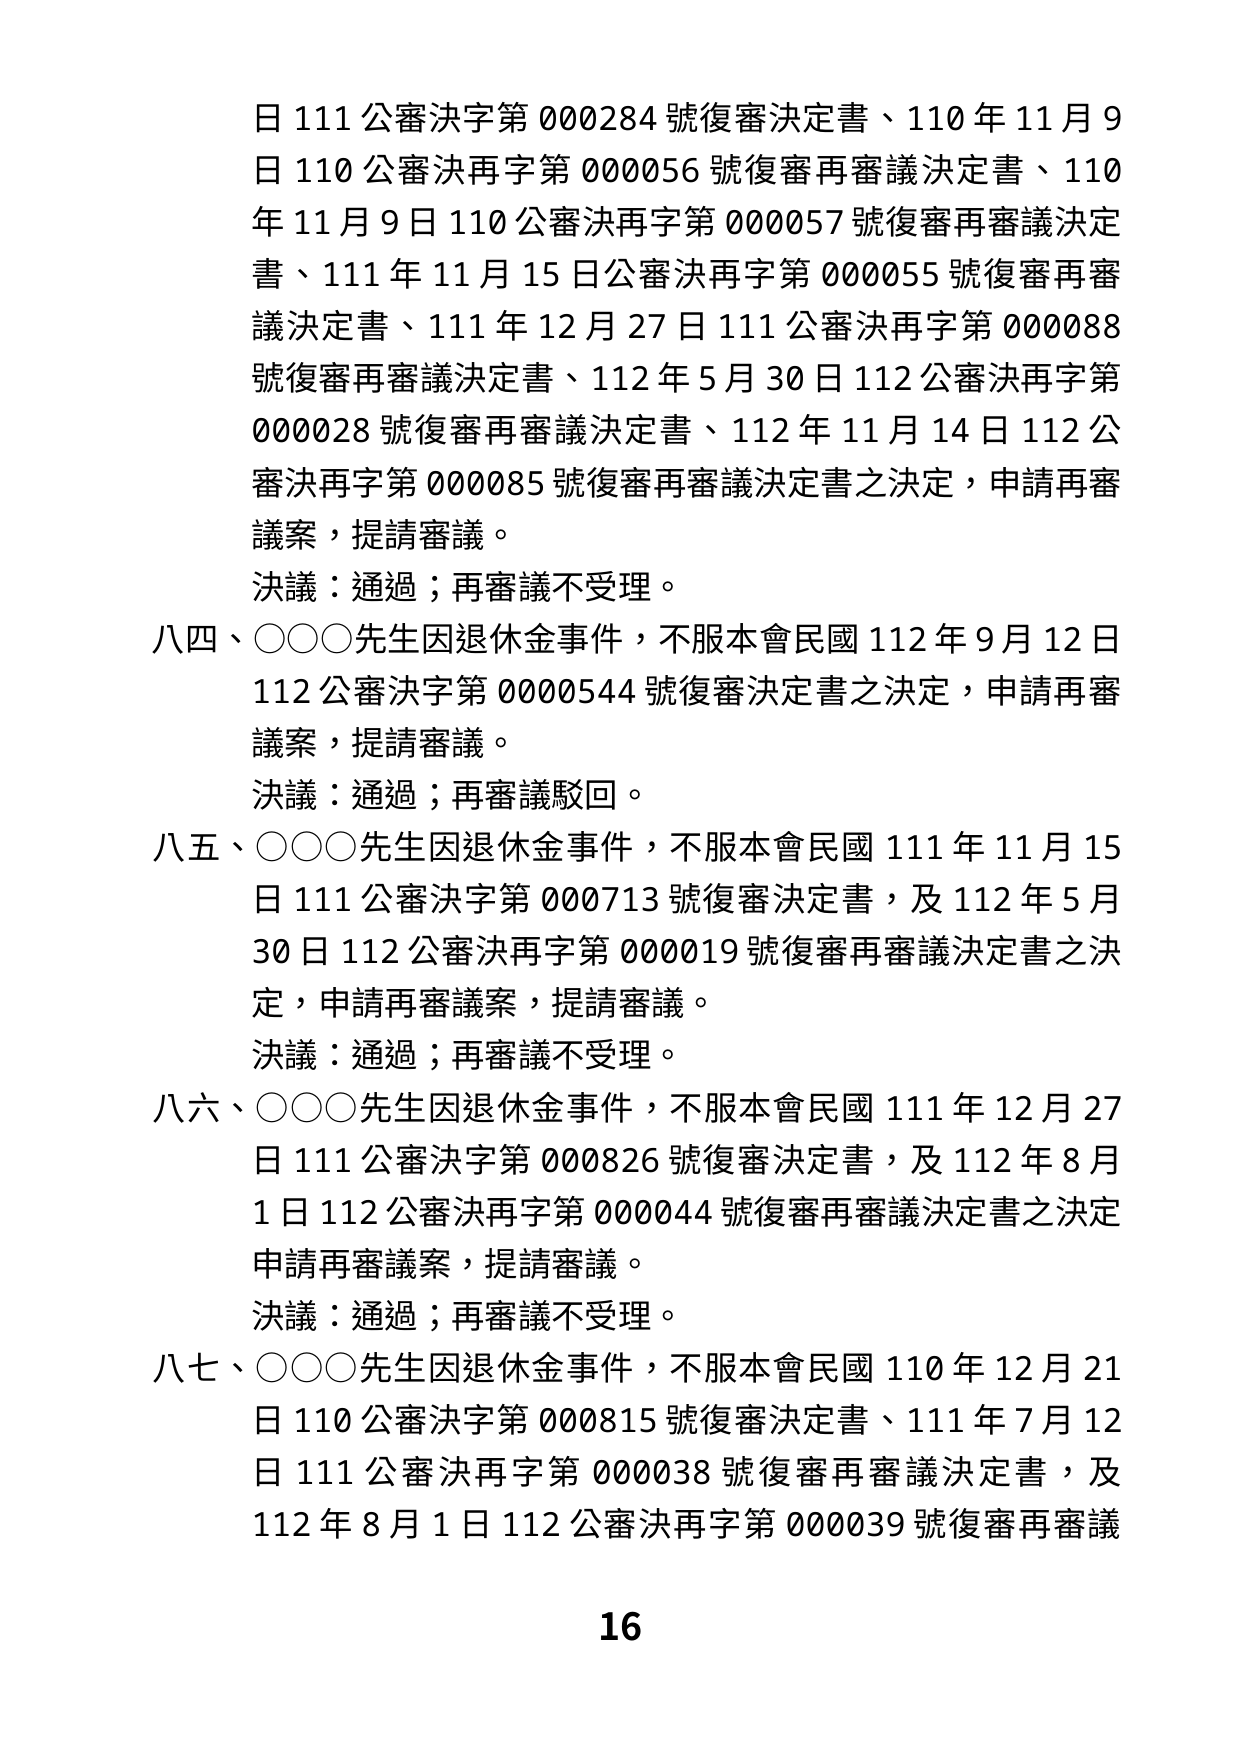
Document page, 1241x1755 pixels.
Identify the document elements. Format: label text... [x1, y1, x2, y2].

text 八五、○○○先生因退休金事件，不服本會民國111年11月15日111公審決字第000713號復審決定書，及112年5月30日112公審決再字第000019號復審再審議決定書之決定，申請再審議案，提請審議。 [118, 818, 1122, 1026]
text 八七、○○○先生因退休金事件，不服本會民國110年12月21日110公審決字第000815號復審決定書、111年7月12日111公審決再字第000038號復審再審議決定書，及112年8月1日112公審決再字第000039號復審再審議 [118, 1339, 1122, 1547]
text 決議：通過；再審議駁回。 [251, 766, 1122, 818]
text 八六、○○○先生因退休金事件，不服本會民國111年12月27日111公審決字第000826號復審決定書，及112年8月1日112公審決再字第000044號復審再審議決定書之決定，申請再審議案，提請審議。 [118, 1078, 1122, 1287]
text 八四、○○○先生因退休金事件，不服本會民國112年9月12日112公審決字第0000544號復審決定書之決定，申請再審議案，提請審議。 [118, 609, 1122, 766]
text 決議：通過；再審議不受理。 [251, 1026, 1122, 1078]
text 決議：通過；再審議不受理。 [251, 557, 1122, 609]
text 決議：通過；再審議不受理。 [251, 1287, 1122, 1339]
text 日111公審決字第000284號復審決定書、110年11月9日110公審決再字第000056號復審再審議決定書、110年11月9日110公審決再字第000057號復審再審議決定書、111年11月15日公審決再字第000055號復審再審議決定書、111年12月27日111公審決再字第000088號復審再審議決定書、112年5月30日112公審決再字第000028號復審再審議決定書、112年11月14日112公審決再字第000085號復審再審議決定書之決定，申請再審議案，提請審議。 [118, 89, 1122, 557]
